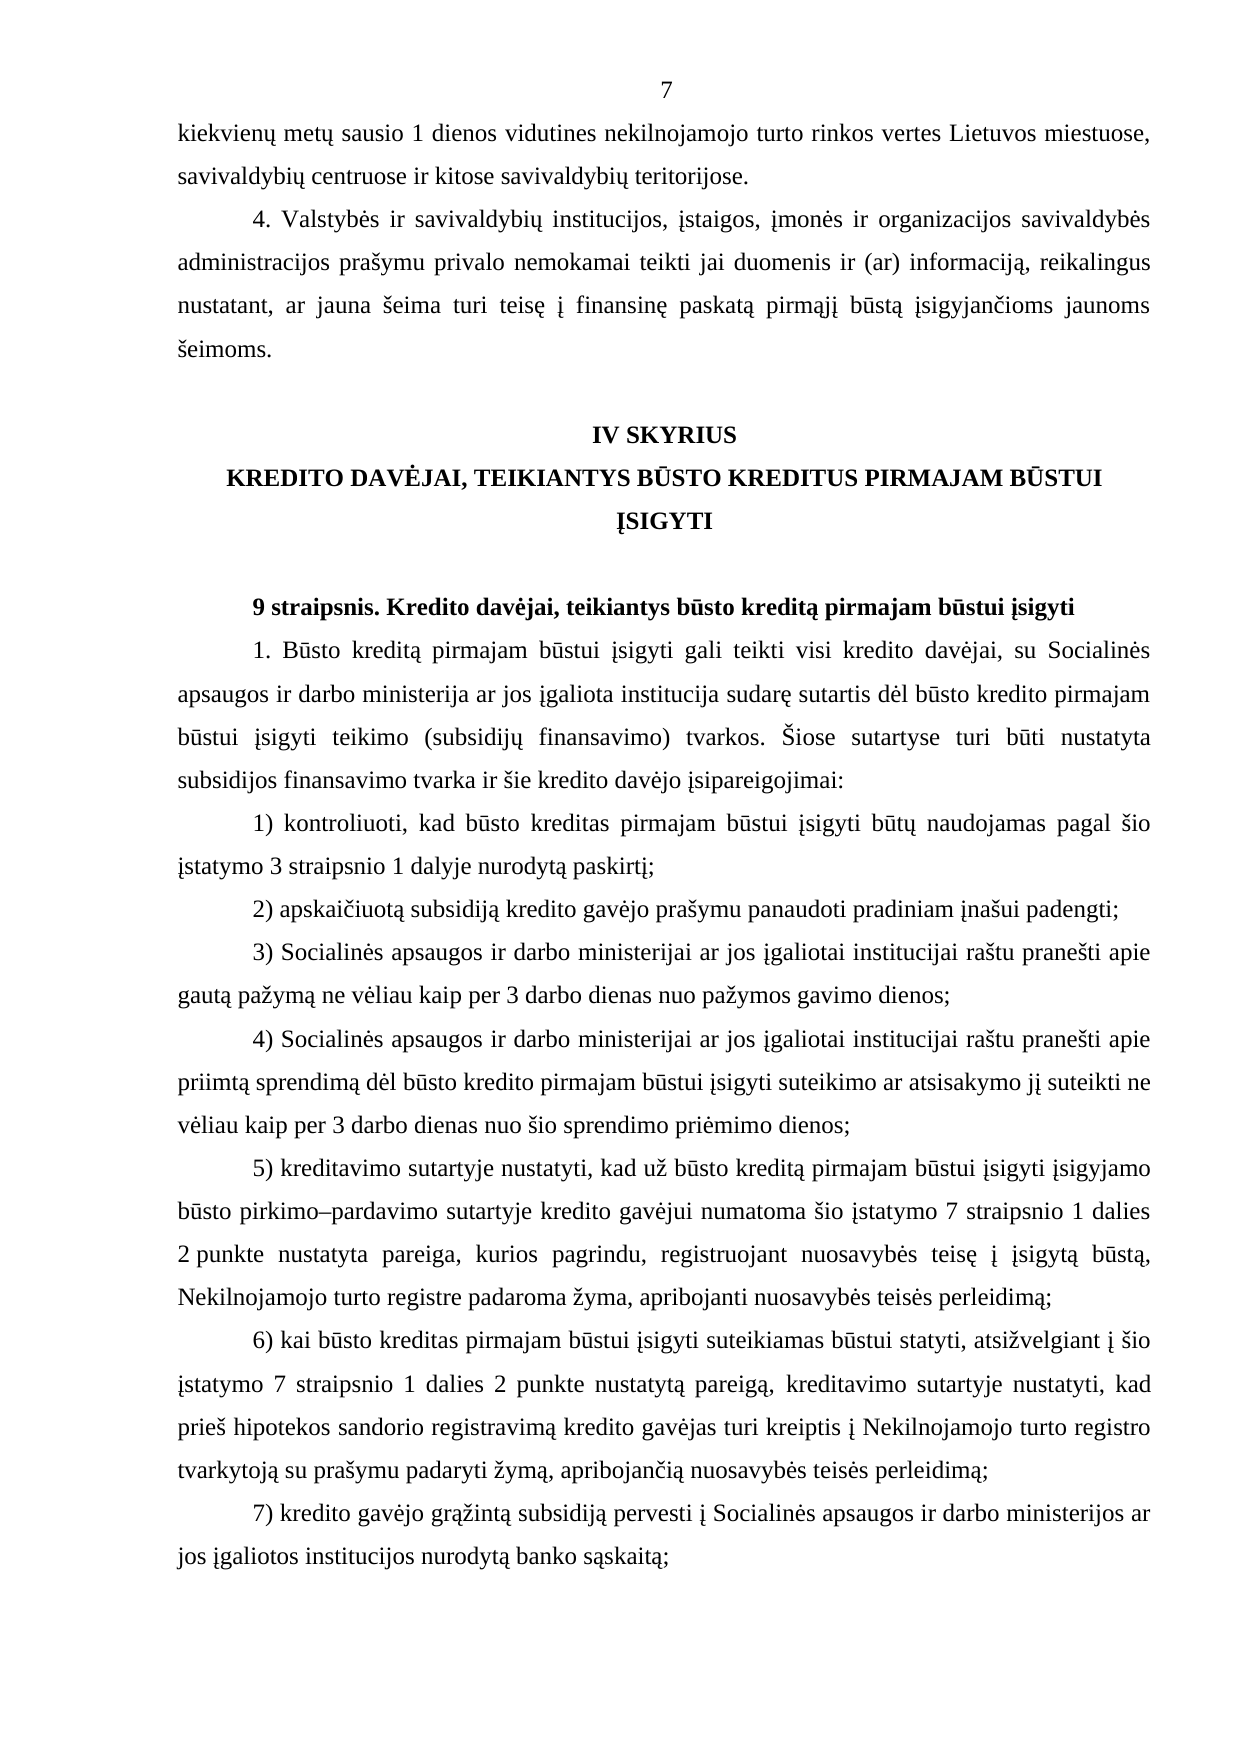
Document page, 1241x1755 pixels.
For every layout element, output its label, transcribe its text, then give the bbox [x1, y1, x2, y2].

text 5) kreditavimo sutartyje nustatyti, kad už būsto kreditą pirmajam būstui įsigyti įsigyjamo būsto pirkimo–pardavimo sutartyje kredito gavėjui numatoma šio įstatymo 7 straipsnio 1 dalies 2 punkte nustatyta pareiga, kurios pagrindu, registruojant nuosavybės teisę į įsigytą būstą, Nekilnojamojo turto registre padaroma žyma, apribojanti nuosavybės teisės perleidimą; [177, 1153, 1152, 1311]
text 3) Socialinės apsaugos ir darbo ministerijai ar jos įgaliotai institucijai raštu pranešti apie gautą pažymą ne vėliau kaip per 3 darbo dienas nuo pažymos gavimo dienos; [177, 937, 1152, 1009]
text 1) kontroliuoti, kad būsto kreditas pirmajam būstui įsigyti būtų naudojamas pagal šio įstatymo 3 straipsnio 1 dalyje nurodytą paskirtį; [177, 808, 1152, 880]
text KREDITO DAVĖJAI, TEIKIANTYS BŪSTO KREDITUS PIRMAJAM BŪSTUI ĮSIGYTI [177, 463, 1152, 535]
text 7) kredito gavėjo grąžintą subsidiją pervesti į Socialinės apsaugos ir darbo ministerijos ar jos įgaliotos institucijos nurodytą banko sąskaitą; [177, 1498, 1152, 1570]
text 6) kai būsto kreditas pirmajam būstui įsigyti suteikiamas būstui statyti, atsižvelgiant į šio įstatymo 7 straipsnio 1 dalies 2 punkte nustatytą pareigą, kreditavimo sutartyje nustatyti, kad prieš hipotekos sandorio registravimą kredito gavėjas turi kreiptis į Nekilnojamojo turto registro tvarkytoją su prašymu padaryti žymą, apribojančią nuosavybės teisės perleidimą; [177, 1326, 1152, 1484]
text 9 straipsnis. Kredito davėjai, teikiantys būsto kreditą pirmajam būstui įsigyti [177, 592, 1152, 621]
text kiekvienų metų sausio 1 dienos vidutines nekilnojamojo turto rinkos vertes Lietuvos miestuose, savivaldybių centruose ir kitose savivaldybių teritorijose. [177, 118, 1152, 190]
text 4. Valstybės ir savivaldybių institucijos, įstaigos, įmonės ir organizacijos savivaldybės administracijos prašymu privalo nemokamai teikti jai duomenis ir (ar) informaciją, reikalingus nustatant, ar jauna šeima turi teisę į finansinę paskatą pirmąjį būstą įsigyjančioms jaunoms šeimoms. [177, 204, 1152, 362]
text 2) apskaičiuotą subsidiją kredito gavėjo prašymu panaudoti pradiniam įnašui padengti; [177, 894, 1152, 923]
text IV SKYRIUS [177, 420, 1152, 449]
text 4) Socialinės apsaugos ir darbo ministerijai ar jos įgaliotai institucijai raštu pranešti apie priimtą sprendimą dėl būsto kredito pirmajam būstui įsigyti suteikimo ar atsisakymo jį suteikti ne vėliau kaip per 3 darbo dienas nuo šio sprendimo priėmimo dienos; [177, 1024, 1152, 1139]
text 1. Būsto kreditą pirmajam būstui įsigyti gali teikti visi kredito davėjai, su Socialinės apsaugos ir darbo ministerija ar jos įgaliota institucija sudarę sutartis dėl būsto kredito pirmajam būstui įsigyti teikimo (subsidijų finansavimo) tvarkos. Šiose sutartyse turi būti nustatyta subsidijos finansavimo tvarka ir šie kredito davėjo įsipareigojimai: [177, 636, 1152, 794]
